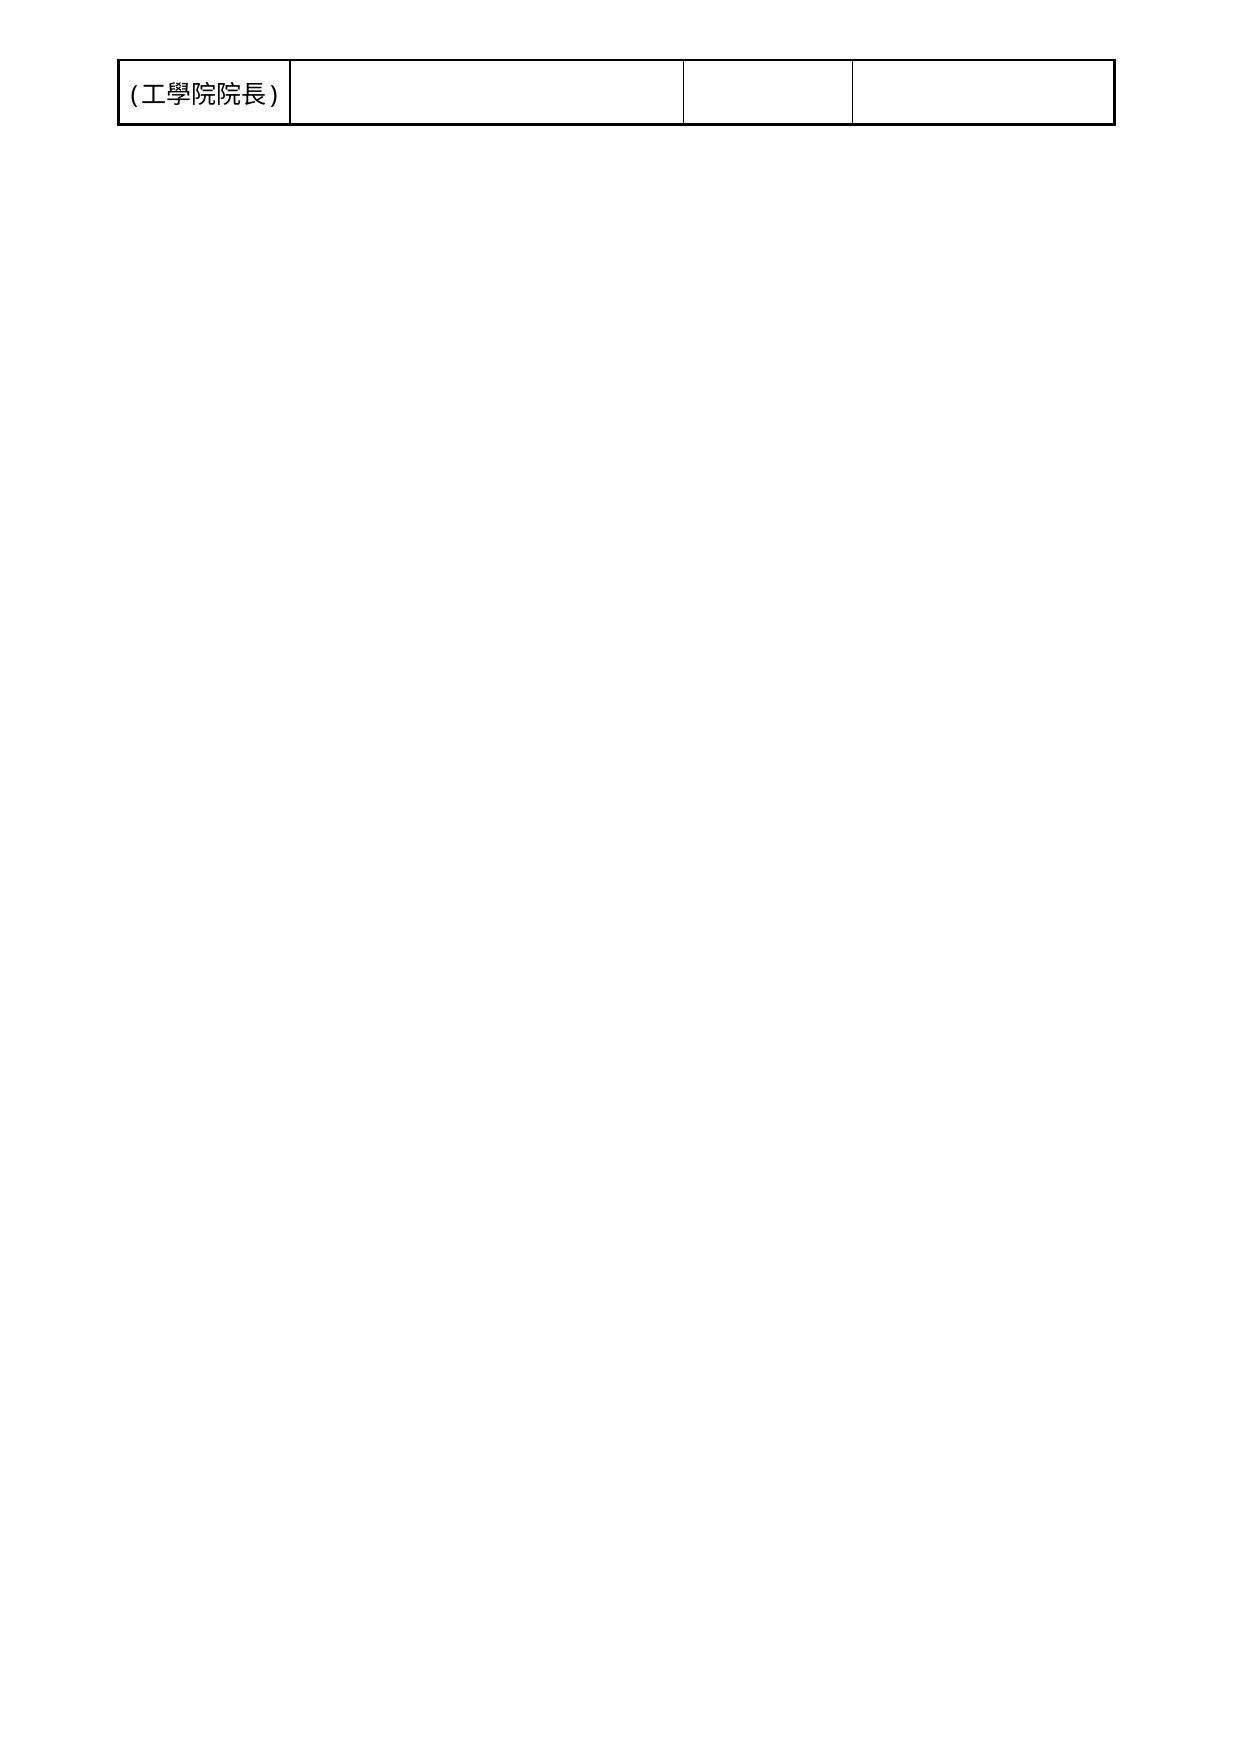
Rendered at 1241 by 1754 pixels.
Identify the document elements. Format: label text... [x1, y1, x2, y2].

table_cell [853, 61, 1113, 123]
table_cell [291, 61, 683, 123]
table_cell [684, 61, 852, 123]
table_cell (工學院院長) [120, 61, 289, 123]
